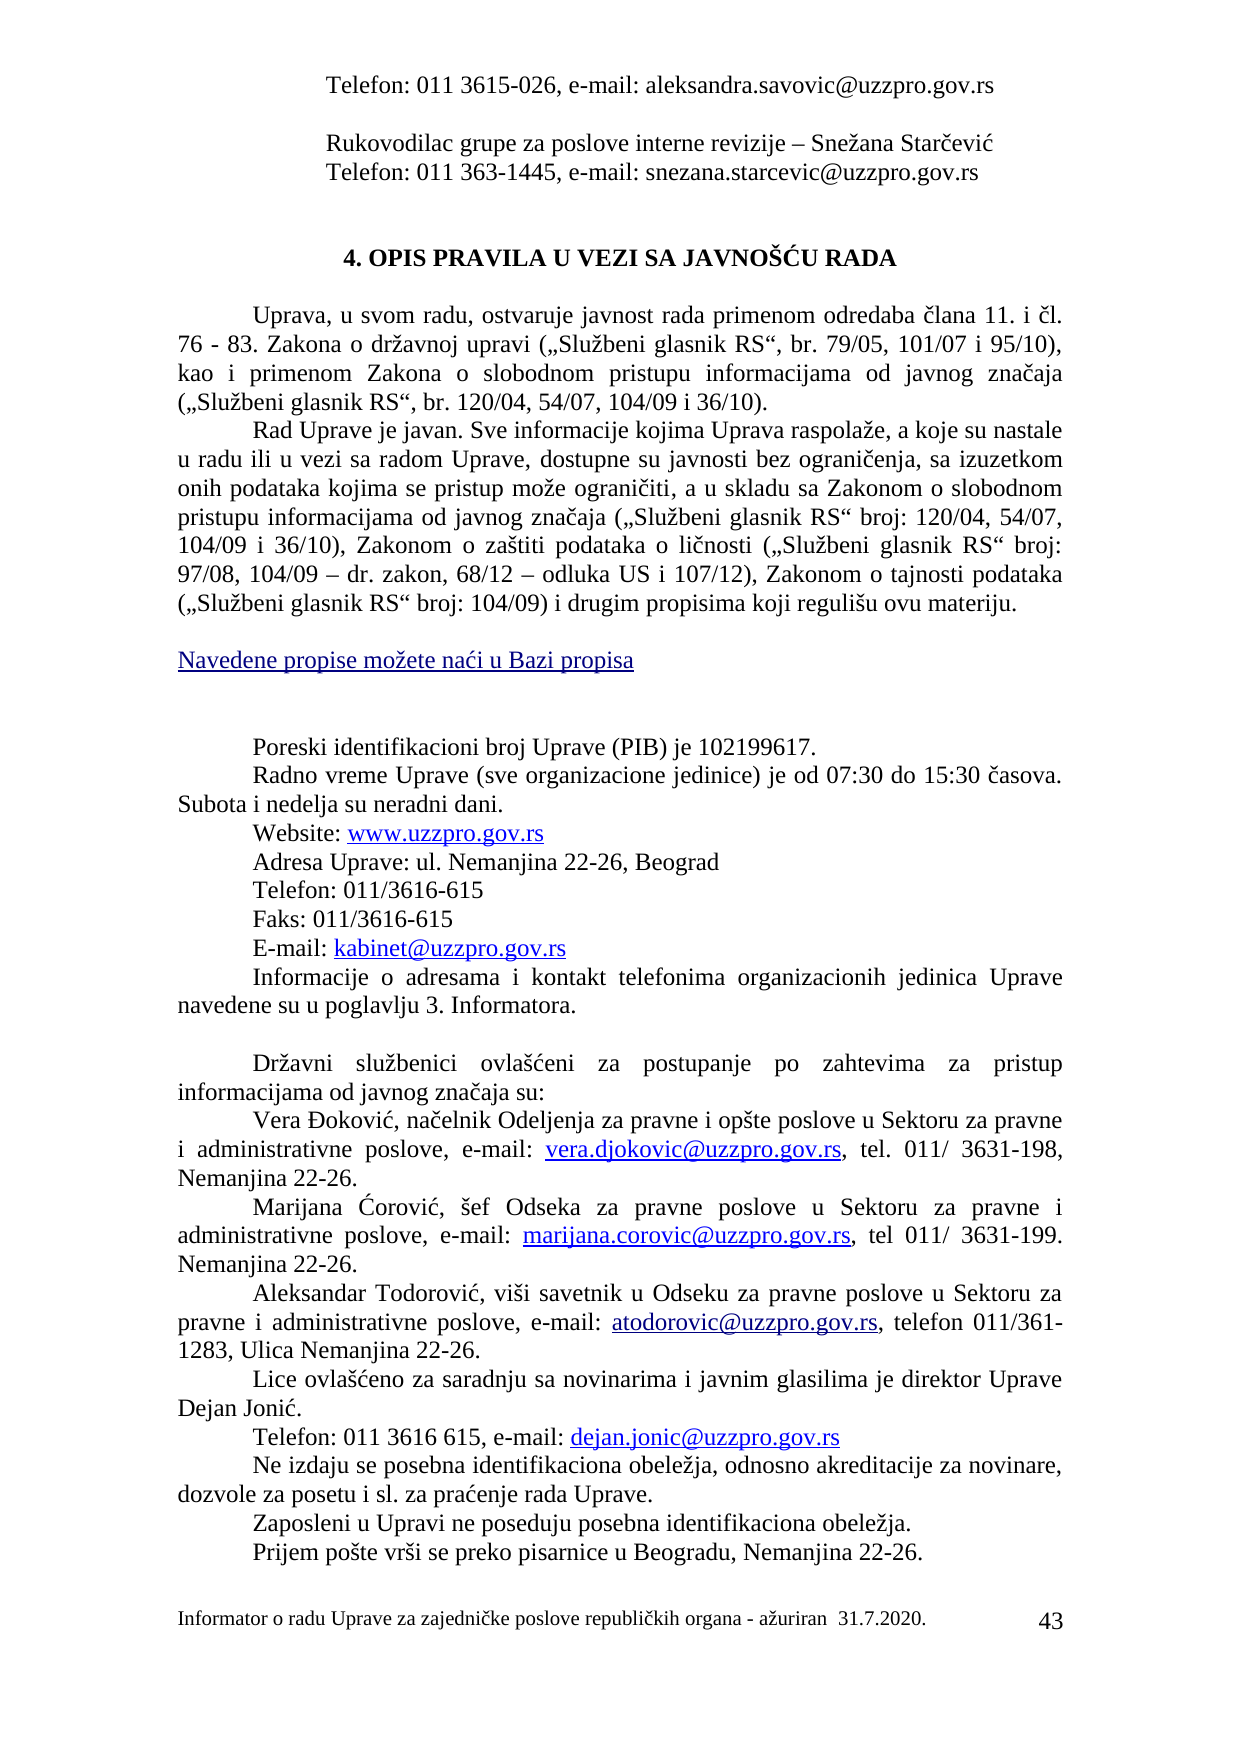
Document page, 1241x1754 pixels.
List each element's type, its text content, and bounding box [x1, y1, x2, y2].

text Adresa Uprave: ul. Nemanjina 22-26, Beograd [177, 847, 1063, 875]
text Ne izdaju se posebna identifikaciona obeležja, odnosno akreditacije za novinare, dozvole za posetu i sl. za praćenje rada Uprave. [177, 1450, 1063, 1508]
text Aleksandar Todorović, viši savetnik u Odseku za pravne poslove u Sektoru za pravne i administrativne poslove, e-mail: atodorovic@uzzpro.gov.rs, telefon 011/361-1283, Ulica Nemanjina 22-26. [177, 1278, 1063, 1364]
text Telefon: 011 3616 615, e-mail: dejan.jonic@uzzpro.gov.rs [177, 1422, 1063, 1450]
text Faks: 011/3616-615 [177, 904, 1063, 933]
text 4. OPIS PRAVILA U VEZI SA JAVNOŠĆU RADA [177, 243, 1063, 272]
text Rukovodilac grupe za poslove interne revizije – Snežana Starčević [326, 128, 1063, 157]
text Marijana Ćorović, šef Odseka za pravne poslove u Sektoru za pravne i administrativne poslove, e-mail: marijana.corovic@uzzpro.gov.rs, tel 011/ 3631-199. Nemanjina 22-26. [177, 1192, 1063, 1278]
text Telefon: 011 363-1445, e-mail: snezana.starcevic@uzzpro.gov.rs [326, 157, 1063, 185]
text Vera Đoković, načelnik Odelјenja za pravne i opšte poslove u Sektoru za pravne i administrativne poslove, e-mail: vera.djokovic@uzzpro.gov.rs, tel. 011/ 3631-198, Nemanjina 22-26. [177, 1105, 1063, 1192]
text Lice ovlašćeno za saradnju sa novinarima i javnim glasilima je direktor Uprave Dejan Jonić. [177, 1364, 1063, 1422]
text Telefon: 011/3616-615 [177, 875, 1063, 904]
text Prijem pošte vrši se preko pisarnice u Beogradu, Nemanjina 22-26. [177, 1537, 1063, 1565]
text Telefon: 011 3615-026, e-mail: aleksandra.savovic@uzzpro.gov.rs [326, 70, 1063, 99]
text Poreski identifikacioni broj Uprave (PIB) je 102199617. [177, 732, 1063, 760]
text Rad Uprave je javan. Sve informacije kojima Uprava raspolaže, a koje su nastale u radu ili u vezi sa radom Uprave, dostupne su javnosti bez ograničenja, sa izuzetkom onih podataka kojima se pristup može ograničiti, a u skladu sa Zakonom o slobodnom pristupu informacijama od javnog značaja („Službeni glasnik RS“ broj: 120/04, 54/07, 104/09 i 36/10), Zakonom o zaštiti podataka o ličnosti („Službeni glasnik RS“ broj: 97/08, 104/09 – dr. zakon, 68/12 – odluka US i 107/12), Zakonom o tajnosti podataka („Službeni glasnik RS“ broj: 104/09) i drugim propisima koji regulišu ovu materiju. [177, 415, 1063, 617]
text Radno vreme Uprave (sve organizacione jedinice) je od 07:30 do 15:30 časova. Subota i nedelјa su neradni dani. [177, 760, 1063, 818]
text Website: www.uzzpro.gov.rs [177, 818, 1063, 847]
text E-mail: kabinet@uzzpro.gov.rs [177, 933, 1063, 962]
text Informacije o adresama i kontakt telefonima organizacionih jedinica Uprave navedene su u poglavlјu 3. Informatora. [177, 962, 1063, 1019]
text Zaposleni u Upravi ne poseduju posebna identifikaciona obeležja. [177, 1508, 1063, 1537]
text Državni službenici ovlašćeni za postupanje po zahtevima za pristup informacijama od javnog značaja su: [177, 1048, 1063, 1105]
text Uprava, u svom radu, ostvaruje javnost rada primenom odredaba člana 11. i čl. 76 - 83. Zakona o državnoj upravi („Službeni glasnik RS“, br. 79/05, 101/07 i 95/10), kao i primenom Zakona o slobodnom pristupu informacijama od javnog značaja („Službeni glasnik RS“, br. 120/04, 54/07, 104/09 i 36/10). [177, 300, 1063, 415]
text Navedene propise možete naći u Bazi propisa [177, 645, 1063, 674]
